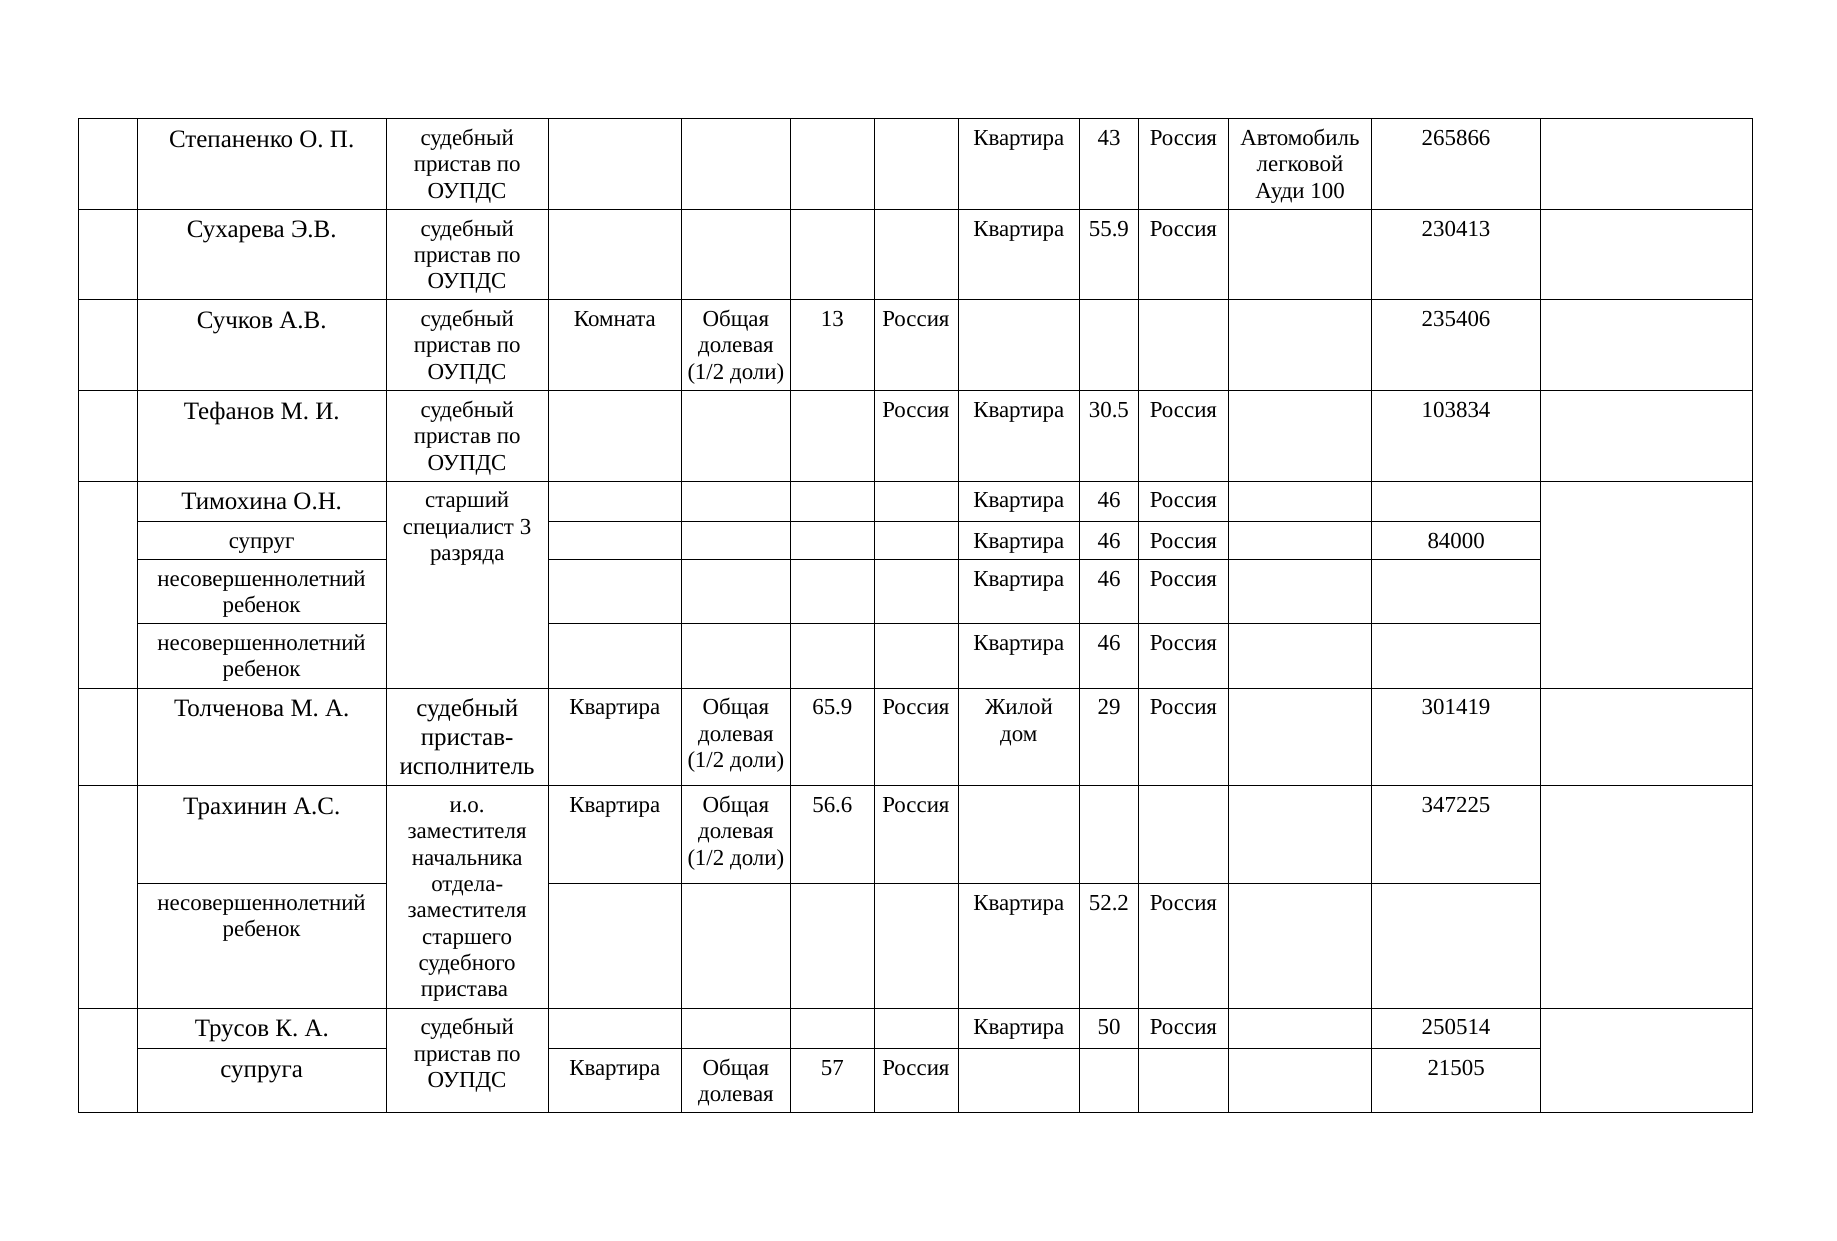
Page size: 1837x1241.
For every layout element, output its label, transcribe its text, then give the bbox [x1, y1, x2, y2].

table_cell [79, 482, 137, 687]
table_cell [549, 522, 681, 559]
table_cell Россия [1139, 624, 1228, 687]
table_cell Тимохина О.Н. [138, 482, 386, 521]
table_cell [79, 1009, 137, 1112]
table_cell [875, 482, 958, 521]
table_cell 43 [1080, 119, 1138, 209]
table_cell 103834 [1372, 391, 1540, 481]
table_cell [549, 560, 681, 623]
table_cell Квартира [549, 689, 681, 785]
table_cell [1139, 786, 1228, 883]
table_cell [875, 624, 958, 687]
table_cell Квартира [959, 522, 1079, 559]
table_cell судебный пристав-исполнитель [387, 689, 548, 785]
table_cell [1372, 884, 1540, 1008]
table_cell [79, 210, 137, 299]
table_cell старший специалист 3 разряда [387, 482, 548, 687]
table_cell [791, 119, 874, 209]
table_cell [1229, 624, 1371, 687]
table_cell Общая долевая (1/2 доли) [682, 300, 790, 390]
table_cell Россия [875, 786, 958, 883]
table_cell [1229, 482, 1371, 521]
table_cell [682, 522, 790, 559]
table_cell [791, 482, 874, 521]
table_cell Квартира [959, 1009, 1079, 1048]
table_cell [791, 210, 874, 299]
table_cell [1541, 210, 1752, 299]
table_cell [791, 884, 874, 1008]
table_cell Квартира [959, 624, 1079, 687]
table_cell [549, 884, 681, 1008]
table_cell 46 [1080, 522, 1138, 559]
table_cell Россия [1139, 884, 1228, 1008]
table_cell [1541, 119, 1752, 209]
table_cell [682, 884, 790, 1008]
table_cell Россия [1139, 119, 1228, 209]
table_cell Квартира [959, 210, 1079, 299]
table_cell Степаненко О. П. [138, 119, 386, 209]
table_cell Россия [1139, 689, 1228, 785]
table_cell Толченова М. А. [138, 689, 386, 785]
table_cell [1541, 689, 1752, 785]
table_cell [1229, 1009, 1371, 1048]
table_cell [1541, 1009, 1752, 1112]
table_cell 265866 [1372, 119, 1540, 209]
table_cell [875, 1009, 958, 1048]
table_cell Россия [875, 391, 958, 481]
table_cell судебный пристав по ОУПДС [387, 119, 548, 209]
table_cell [875, 560, 958, 623]
table_cell [79, 300, 137, 390]
table_cell [682, 210, 790, 299]
table_cell [1229, 786, 1371, 883]
table_cell Комната [549, 300, 681, 390]
table_cell 230413 [1372, 210, 1540, 299]
table_cell [1229, 560, 1371, 623]
table_cell [1229, 689, 1371, 785]
table_cell [549, 119, 681, 209]
table_cell [682, 391, 790, 481]
table_cell [1541, 391, 1752, 481]
table_cell Россия [875, 300, 958, 390]
table_cell Квартира [549, 786, 681, 883]
table_cell и.о. заместителя начальника отдела- заместителя старшего судебного пристава [387, 786, 548, 1008]
table_cell [1229, 884, 1371, 1008]
table_cell [1372, 624, 1540, 687]
table_cell Россия [1139, 391, 1228, 481]
table_cell Тефанов М. И. [138, 391, 386, 481]
table_cell Квартира [959, 119, 1079, 209]
table_cell Автомобиль легковой Ауди 100 [1229, 119, 1371, 209]
table_cell 250514 [1372, 1009, 1540, 1048]
table_cell [1541, 786, 1752, 1008]
table_cell 46 [1080, 482, 1138, 521]
table_cell Сучков А.В. [138, 300, 386, 390]
table_cell Квартира [549, 1049, 681, 1112]
table_cell 347225 [1372, 786, 1540, 883]
table_cell Россия [1139, 560, 1228, 623]
table_cell 50 [1080, 1009, 1138, 1048]
table_cell Россия [875, 1049, 958, 1112]
table_cell [791, 1009, 874, 1048]
table_cell 21505 [1372, 1049, 1540, 1112]
table_cell [875, 522, 958, 559]
table_cell [549, 210, 681, 299]
table_cell Россия [1139, 210, 1228, 299]
table_cell [959, 786, 1079, 883]
table_cell [1372, 560, 1540, 623]
table_cell 46 [1080, 624, 1138, 687]
table_cell [791, 624, 874, 687]
table_cell [959, 300, 1079, 390]
table_cell Трахинин А.С. [138, 786, 386, 883]
table_cell Общая долевая [682, 1049, 790, 1112]
table_cell [682, 119, 790, 209]
table_cell судебный пристав по ОУПДС [387, 1009, 548, 1112]
table_cell [682, 560, 790, 623]
table_cell судебный пристав по ОУПДС [387, 300, 548, 390]
table_cell [1229, 522, 1371, 559]
table_cell Россия [875, 689, 958, 785]
table_cell 13 [791, 300, 874, 390]
table_cell Россия [1139, 1009, 1228, 1048]
table_cell [791, 391, 874, 481]
table_cell Квартира [959, 560, 1079, 623]
table_cell [79, 119, 137, 209]
table_cell [79, 689, 137, 785]
table_cell [79, 786, 137, 1008]
table_cell Жилой дом [959, 689, 1079, 785]
table_cell несовершеннолетний ребенок [138, 884, 386, 1008]
table_cell 52,2 [1080, 884, 1138, 1008]
table_cell 30,5 [1080, 391, 1138, 481]
table_cell несовершеннолетний ребенок [138, 624, 386, 687]
table_cell [549, 624, 681, 687]
table_cell судебный пристав по ОУПДС [387, 210, 548, 299]
table_cell 301419 [1372, 689, 1540, 785]
table_cell Общая долевая (1/2 доли) [682, 689, 790, 785]
table_cell Трусов К. А. [138, 1009, 386, 1048]
table_cell [1229, 210, 1371, 299]
table_cell [1541, 482, 1752, 687]
table_cell супруг [138, 522, 386, 559]
table_cell Квартира [959, 482, 1079, 521]
table_cell [549, 482, 681, 521]
table_cell несовершеннолетний ребенок [138, 560, 386, 623]
table_cell Россия [1139, 522, 1228, 559]
table_cell 65,9 [791, 689, 874, 785]
table_cell Сухарева Э.В. [138, 210, 386, 299]
table_cell [682, 482, 790, 521]
table_cell [875, 119, 958, 209]
table_cell 46 [1080, 560, 1138, 623]
table_cell [1139, 300, 1228, 390]
table_cell [549, 391, 681, 481]
table_cell [791, 560, 874, 623]
table_cell 56,6 [791, 786, 874, 883]
table_cell супруга [138, 1049, 386, 1112]
table_cell [1229, 391, 1371, 481]
table_cell [682, 624, 790, 687]
table_cell Квартира [959, 884, 1079, 1008]
table_cell Россия [1139, 482, 1228, 521]
table_cell [79, 391, 137, 481]
table_cell [1372, 482, 1540, 521]
table_cell 57 [791, 1049, 874, 1112]
table_cell [875, 884, 958, 1008]
table_cell [1080, 786, 1138, 883]
table_cell 55,9 [1080, 210, 1138, 299]
table_cell [682, 1009, 790, 1048]
table_cell Общая долевая (1/2 доли) [682, 786, 790, 883]
table_cell 235406 [1372, 300, 1540, 390]
table_cell [1080, 300, 1138, 390]
table_cell [1080, 1049, 1138, 1112]
table_cell судебный пристав по ОУПДС [387, 391, 548, 481]
table_cell [875, 210, 958, 299]
table_cell [1541, 300, 1752, 390]
table_cell [1229, 1049, 1371, 1112]
table_cell 29 [1080, 689, 1138, 785]
table_cell [791, 522, 874, 559]
table_cell [549, 1009, 681, 1048]
table_cell Квартира [959, 391, 1079, 481]
table_cell [959, 1049, 1079, 1112]
table_cell 84000 [1372, 522, 1540, 559]
table_cell [1229, 300, 1371, 390]
table_cell [1139, 1049, 1228, 1112]
